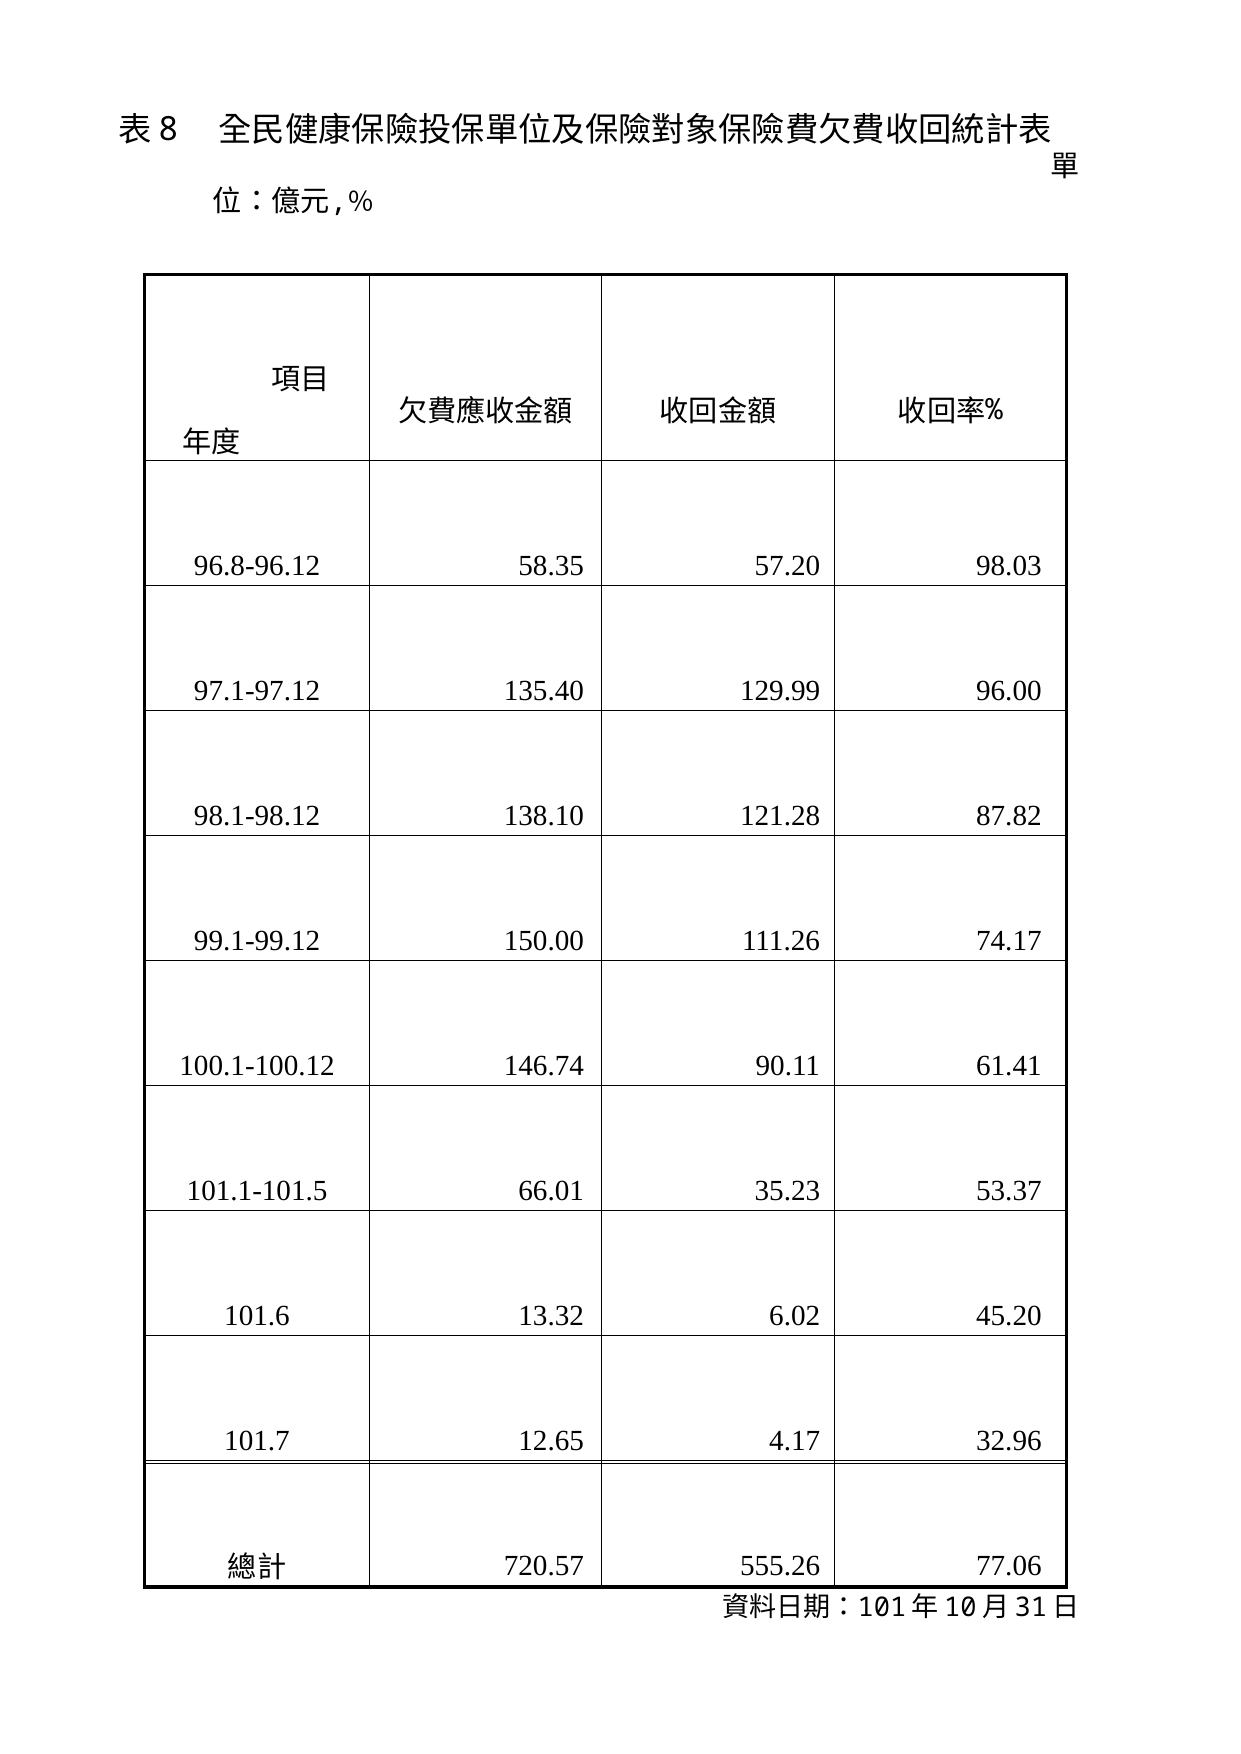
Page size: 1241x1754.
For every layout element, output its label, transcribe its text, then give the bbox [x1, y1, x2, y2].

table_cell 32.96 [835, 1336, 1065, 1460]
table_cell 101.7 [146, 1336, 369, 1460]
table_header 收回金額 [602, 276, 834, 460]
table_cell 13.32 [370, 1211, 601, 1335]
table_cell 146.74 [370, 961, 601, 1085]
table_cell 101.1-101.5 [146, 1086, 369, 1210]
table_cell 96.00 [835, 586, 1065, 710]
table_cell 12.65 [370, 1336, 601, 1460]
text 單位：億元,％ [183, 148, 1079, 219]
table_cell 138.10 [370, 711, 601, 835]
table_cell 45.20 [835, 1211, 1065, 1335]
table_cell 720.57 [370, 1464, 601, 1585]
table_cell 97.1-97.12 [146, 586, 369, 710]
table_cell 129.99 [602, 586, 834, 710]
table_cell 150.00 [370, 836, 601, 960]
table_cell 99.1-99.12 [146, 836, 369, 960]
table_cell 57.20 [602, 461, 834, 585]
table_cell 555.26 [602, 1464, 834, 1585]
table_cell 58.35 [370, 461, 601, 585]
table_cell 90.11 [602, 961, 834, 1085]
table_cell 66.01 [370, 1086, 601, 1210]
table_cell 74.17 [835, 836, 1065, 960]
table_cell 135.40 [370, 586, 601, 710]
table_cell 111.26 [602, 836, 834, 960]
table_cell 121.28 [602, 711, 834, 835]
table_cell 96.8-96.12 [146, 461, 369, 585]
table_header 欠費應收金額 [370, 276, 601, 460]
table_cell 6.02 [602, 1211, 834, 1335]
table_cell 101.6 [146, 1211, 369, 1335]
text 資料日期：101年10月31日 [183, 1588, 1079, 1624]
table_cell 4.17 [602, 1336, 834, 1460]
table_cell 61.41 [835, 961, 1065, 1085]
table_cell 100.1-100.12 [146, 961, 369, 1085]
text 表8 全民健康保險投保單位及保險對象保險費欠費收回統計表 [118, 85, 1122, 148]
table_header 項目 年度 [146, 276, 369, 460]
table_header 收回率% [835, 276, 1065, 460]
table_cell 總計 [146, 1464, 369, 1585]
table_cell 87.82 [835, 711, 1065, 835]
table_cell 98.1-98.12 [146, 711, 369, 835]
table_cell 98.03 [835, 461, 1065, 585]
table_cell 77.06 [835, 1464, 1065, 1585]
table_cell 35.23 [602, 1086, 834, 1210]
table_cell 53.37 [835, 1086, 1065, 1210]
